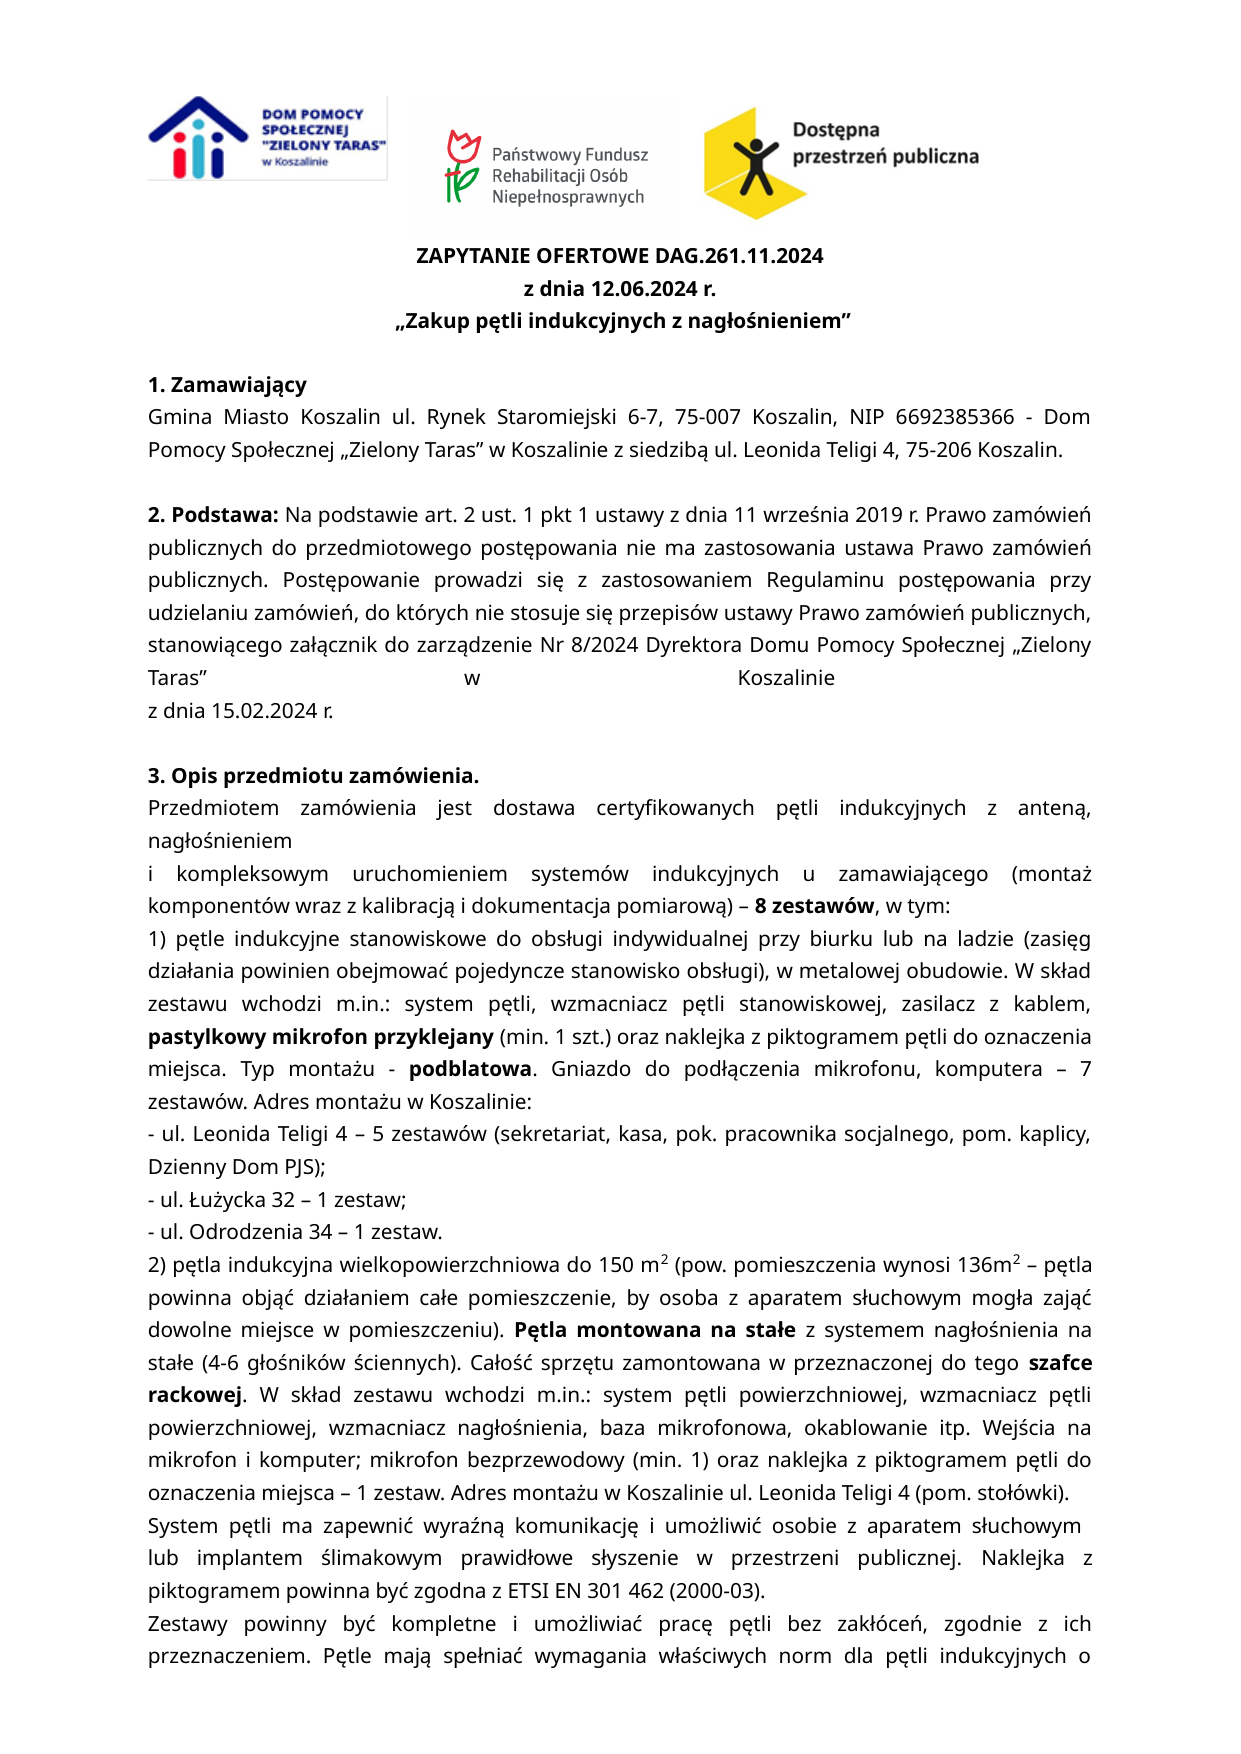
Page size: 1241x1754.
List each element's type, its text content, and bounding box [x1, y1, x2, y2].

text - ul. Odrodzenia 34 – 1 zestaw. [148, 1217, 1093, 1246]
text 1) pętle indukcyjne stanowiskowe do obsługi indywidualnej przy biurku lub na ladzie (zasięg działania powinien obejmować pojedyncze stanowisko obsługi), w metalowej obudowie. W skład zestawu wchodzi m.in.: system pętli, wzmacniacz pętli stanowiskowej, zasilacz z kablem, pastylkowy mikrofon przyklejany (min. 1 szt.) oraz naklejka z piktogramem pętli do oznaczenia miejsca. Typ montażu - podblatowa. Gniazdo do podłączenia mikrofonu, komputera – 7 zestawów. Adres montażu w Koszalinie: [148, 924, 1093, 1115]
text Gmina Miasto Koszalin ul. Rynek Staromiejski 6-7, 75-007 Koszalin, NIP 6692385366 - Dom Pomocy Społecznej „Zielony Taras” w Koszalinie z siedzibą ul. Leonida Teligi 4, 75-206 Koszalin. [148, 402, 1093, 463]
text ZAPYTANIE OFERTOWE DAG.261.11.2024 z dnia 12.06.2024 r. [148, 241, 1093, 302]
text - ul. Leonida Teligi 4 – 5 zestawów (sekretariat, kasa, pok. pracownika socjalnego, pom. kaplicy, Dzienny Dom PJS); [148, 1119, 1093, 1181]
text - ul. Łużycka 32 – 1 zestaw; [148, 1185, 1093, 1213]
text 1. Zamawiający [148, 370, 1093, 398]
text Zestawy powinny być kompletne i umożliwiać pracę pętli bez zakłóceń, zgodnie z ich przeznaczeniem. Pętle mają spełniać wymagania właściwych norm dla pętli indukcyjnych o [148, 1609, 1093, 1670]
text „Zakup pętli indukcyjnych z nagłośnieniem” [148, 306, 1093, 335]
text Przedmiotem zamówienia jest dostawa certyfikowanych pętli indukcyjnych z anteną, nagłośnieniem i kompleksowym uruchomieniem systemów indukcyjnych u zamawiającego (montaż komponentów wraz z kalibracją i dokumentacja pomiarową) – 8 zestawów, w tym: [148, 793, 1093, 920]
list 3. Opis przedmiotu zamówienia. [148, 761, 1093, 789]
text 2) pętla indukcyjna wielkopowierzchniowa do 150 m2 (pow. pomieszczenia wynosi 136m2 – pętla powinna objąć działaniem całe pomieszczenie, by osoba z aparatem słuchowym mogła zająć dowolne miejsce w pomieszczeniu). Pętla montowana na stałe z systemem nagłośnienia na stałe (4-6 głośników ściennych). Całość sprzętu zamontowana w przeznaczonej do tego szafce rackowej. W skład zestawu wchodzi m.in.: system pętli powierzchniowej, wzmacniacz pętli powierzchniowej, wzmacniacz nagłośnienia, baza mikrofonowa, okablowanie itp. Wejścia na mikrofon i komputer; mikrofon bezprzewodowy (min. 1) oraz naklejka z piktogramem pętli do oznaczenia miejsca – 1 zestaw. Adres montażu w Koszalinie ul. Leonida Teligi 4 (pom. stołówki). [148, 1250, 1093, 1507]
text 2. Podstawa: Na podstawie art. 2 ust. 1 pkt 1 ustawy z dnia 11 września 2019 r. Prawo zamówień publicznych do przedmiotowego postępowania nie ma zastosowania ustawa Prawo zamówień publicznych. Postępowanie prowadzi się z zastosowaniem Regulaminu postępowania przy udzielaniu zamówień, do których nie stosuje się przepisów ustawy Prawo zamówień publicznych, stanowiącego załącznik do zarządzenie Nr 8/2024 Dyrektora Domu Pomocy Społecznej „Zielony Taras” w Koszalinie z dnia 15.02.2024 r. [148, 500, 1093, 724]
text System pętli ma zapewnić wyraźną komunikację i umożliwić osobie z aparatem słuchowym lub implantem ślimakowym prawidłowe słyszenie w przestrzeni publicznej. Naklejka z piktogramem powinna być zgodna z ETSI EN 301 462 (2000-03). [148, 1511, 1093, 1604]
